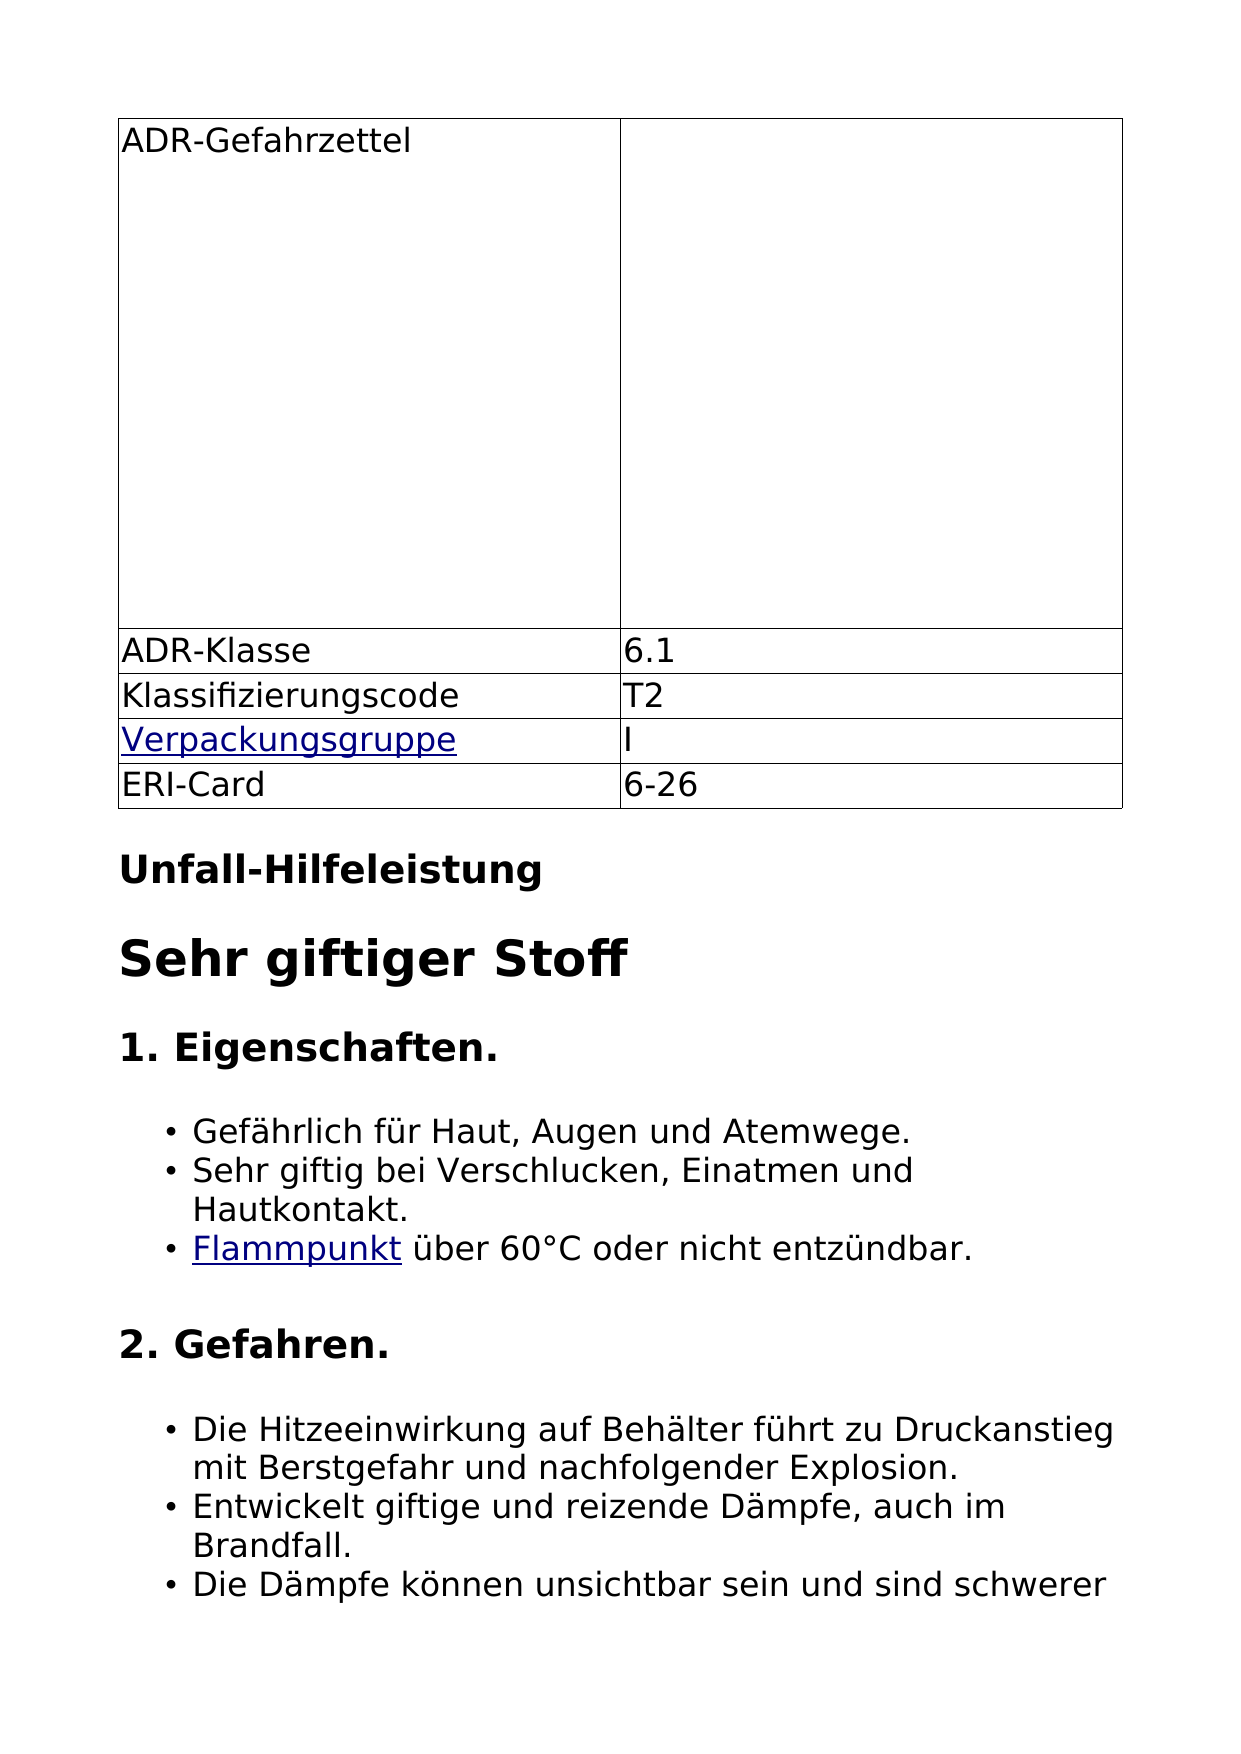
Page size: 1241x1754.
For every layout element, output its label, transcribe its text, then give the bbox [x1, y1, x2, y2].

list Flammpunkt über 60°C oder nicht entzündbar. [177, 1229, 1122, 1268]
table_cell ADR-Klasse [119, 629, 620, 673]
subtitle Unfall-Hilfeleistung [118, 847, 1122, 892]
subtitle Sehr giftiger Stoff [118, 930, 1122, 988]
table_cell 6.1 [621, 629, 1122, 673]
table_cell Klassifizierungscode [119, 674, 620, 718]
list Entwickelt giftige und reizende Dämpfe, auch im Brandfall. [177, 1488, 1122, 1565]
table_cell ADR-Gefahrzettel [119, 119, 620, 628]
list Die Dämpfe können unsichtbar sein und sind schwerer [177, 1565, 1122, 1604]
table_cell [621, 119, 1122, 628]
subtitle 2. Gefahren. [118, 1323, 1122, 1368]
table_cell Verpackungsgruppe [119, 719, 620, 763]
table_cell T2 [621, 674, 1122, 718]
table_cell I [621, 719, 1122, 763]
table_cell 6-26 [621, 764, 1122, 807]
table_cell ERI-Card [119, 764, 620, 807]
list Gefährlich für Haut, Augen und Atemwege. [177, 1113, 1122, 1152]
subtitle 1. Eigenschaften. [118, 1026, 1122, 1071]
list Die Hitzeeinwirkung auf Behälter führt zu Druckanstieg mit Berstgefahr und nachfolgender Explosion. [177, 1410, 1122, 1488]
list Sehr giftig bei Verschlucken, Einatmen und Hautkontakt. [177, 1152, 1122, 1229]
